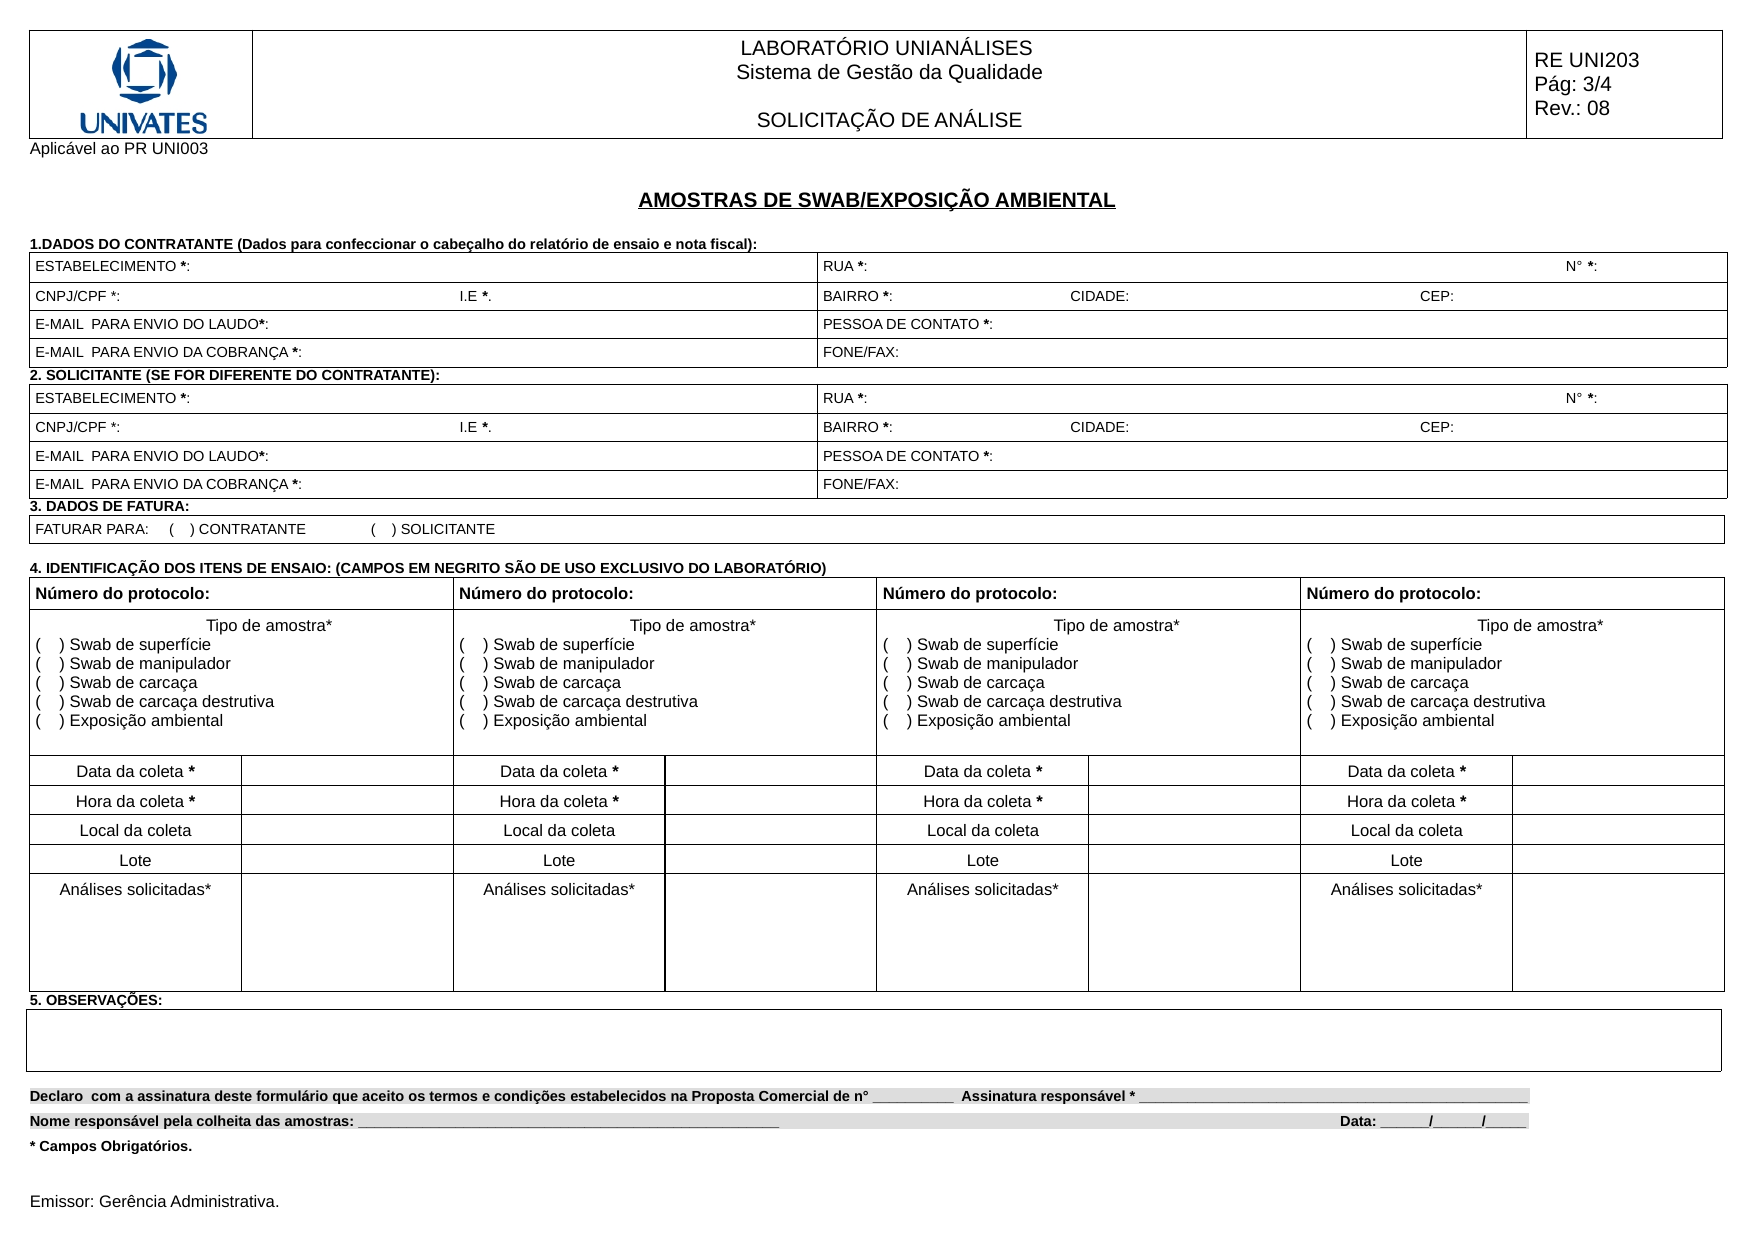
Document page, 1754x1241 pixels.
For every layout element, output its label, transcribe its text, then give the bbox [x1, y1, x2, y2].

table_cell [666, 874, 876, 991]
table_cell CNPJ/CPF *: I.E *. [30, 414, 817, 441]
table_cell PESSOA DE CONTATO *: [818, 311, 1727, 338]
table_header ESTABELECIMENTO *: [30, 385, 817, 413]
table_cell Hora da coleta * [1301, 786, 1512, 814]
table_cell Local da coleta [877, 815, 1088, 844]
table_cell E-MAIL PARA ENVIO DA COBRANÇA *: [30, 471, 817, 498]
table_cell [1089, 756, 1300, 785]
table_cell [242, 786, 453, 814]
table_header RUA *: N° *: [818, 253, 1727, 282]
table_cell Hora da coleta * [877, 786, 1088, 814]
table_cell [1513, 815, 1724, 844]
table_header Número do protocolo: [1301, 578, 1724, 608]
text AMOSTRAS DE SWAB/EXPOSIÇÃO AMBIENTAL [29, 187, 1724, 211]
table_cell Tipo de amostra* ( ) Swab de superfície ( ) Swab de manipulador ( ) Swab de carcaça ( ) Swab de carcaça destrutiva ( ) Exposição ambiental [454, 610, 876, 755]
text Nome responsável pela colheita das amostras: ____________________________________________________ Data: ______/______/_____ [29, 1113, 1724, 1129]
table_cell [242, 845, 453, 873]
table_cell CNPJ/CPF *: I.E *. [30, 283, 817, 310]
table_cell Tipo de amostra* ( ) Swab de superfície ( ) Swab de manipulador ( ) Swab de carcaça ( ) Swab de carcaça destrutiva ( ) Exposição ambiental [30, 610, 453, 755]
table_cell Hora da coleta * [30, 786, 241, 814]
table_cell Tipo de amostra* ( ) Swab de superfície ( ) Swab de manipulador ( ) Swab de carcaça ( ) Swab de carcaça destrutiva ( ) Exposição ambiental [877, 610, 1300, 755]
table_header ESTABELECIMENTO *: [30, 253, 817, 282]
table_cell [1089, 845, 1300, 873]
table_cell [666, 845, 876, 873]
table_header RUA *: N° *: [818, 385, 1727, 413]
table_cell [1513, 845, 1724, 873]
table_cell [666, 756, 876, 785]
table_cell [242, 815, 453, 844]
table_cell Lote [30, 845, 241, 873]
text 4. IDENTIFICAÇÃO DOS ITENS DE ENSAIO: (CAMPOS EM NEGRITO SÃO DE USO EXCLUSIVO DO LABORATÓRIO) [29, 560, 1724, 577]
table_cell [666, 815, 876, 844]
table_cell Lote [454, 845, 664, 873]
table_cell Análises solicitadas* [877, 874, 1088, 991]
table_cell Data da coleta * [877, 756, 1088, 785]
table_cell Data da coleta * [454, 756, 664, 785]
table_cell [1513, 756, 1724, 785]
table_cell Local da coleta [1301, 815, 1512, 844]
table_cell [1089, 815, 1300, 844]
table_cell [242, 874, 453, 991]
table_header Número do protocolo: [454, 578, 876, 608]
table_header [27, 1010, 1721, 1071]
text Declaro com a assinatura deste formulário que aceito os termos e condições estabelecidos na Proposta Comercial de n° __________ Assinatura responsável * ________________________________________________ [29, 1087, 1724, 1104]
text 2. SOLICITANTE (SE FOR DIFERENTE DO CONTRATANTE): [29, 368, 1724, 383]
text 3. DADOS DE FATURA: [29, 499, 1724, 515]
text * Campos Obrigatórios. [29, 1138, 1724, 1154]
table_cell [242, 756, 453, 785]
table_cell BAIRRO *: CIDADE: CEP: [818, 414, 1727, 441]
table_cell PESSOA DE CONTATO *: [818, 442, 1727, 470]
table_cell Hora da coleta * [454, 786, 664, 814]
table_cell Data da coleta * [30, 756, 241, 785]
text 1.DADOS DO CONTRATANTE (Dados para confeccionar o cabeçalho do relatório de ensaio e nota fiscal): [29, 235, 1724, 252]
table_cell FONE/FAX: [818, 471, 1727, 498]
picture [80, 39, 207, 134]
table_header Número do protocolo: [30, 578, 453, 608]
table_cell Tipo de amostra* ( ) Swab de superfície ( ) Swab de manipulador ( ) Swab de carcaça ( ) Swab de carcaça destrutiva ( ) Exposição ambiental [1301, 610, 1724, 755]
table_cell Lote [877, 845, 1088, 873]
table_cell [1089, 874, 1300, 991]
table_cell E-MAIL PARA ENVIO DO LAUDO*: [30, 311, 817, 338]
table_header FATURAR PARA: ( ) CONTRATANTE ( ) SOLICITANTE [30, 516, 1724, 543]
table_header Número do protocolo: [877, 578, 1300, 608]
table_cell Análises solicitadas* [30, 874, 241, 991]
text 5. OBSERVAÇÕES: [29, 992, 1724, 1009]
table_cell Análises solicitadas* [1301, 874, 1512, 991]
table_cell [1513, 786, 1724, 814]
table_cell Local da coleta [454, 815, 664, 844]
table_cell Data da coleta * [1301, 756, 1512, 785]
table_cell E-MAIL PARA ENVIO DA COBRANÇA *: [30, 339, 817, 367]
table_cell [1089, 786, 1300, 814]
table_cell Local da coleta [30, 815, 241, 844]
table_cell BAIRRO *: CIDADE: CEP: [818, 283, 1727, 310]
table_cell FONE/FAX: [818, 339, 1727, 367]
table_cell Lote [1301, 845, 1512, 873]
table_cell [666, 786, 876, 814]
table_cell [1513, 874, 1724, 991]
table_cell E-MAIL PARA ENVIO DO LAUDO*: [30, 442, 817, 470]
table_cell Análises solicitadas* [454, 874, 664, 991]
